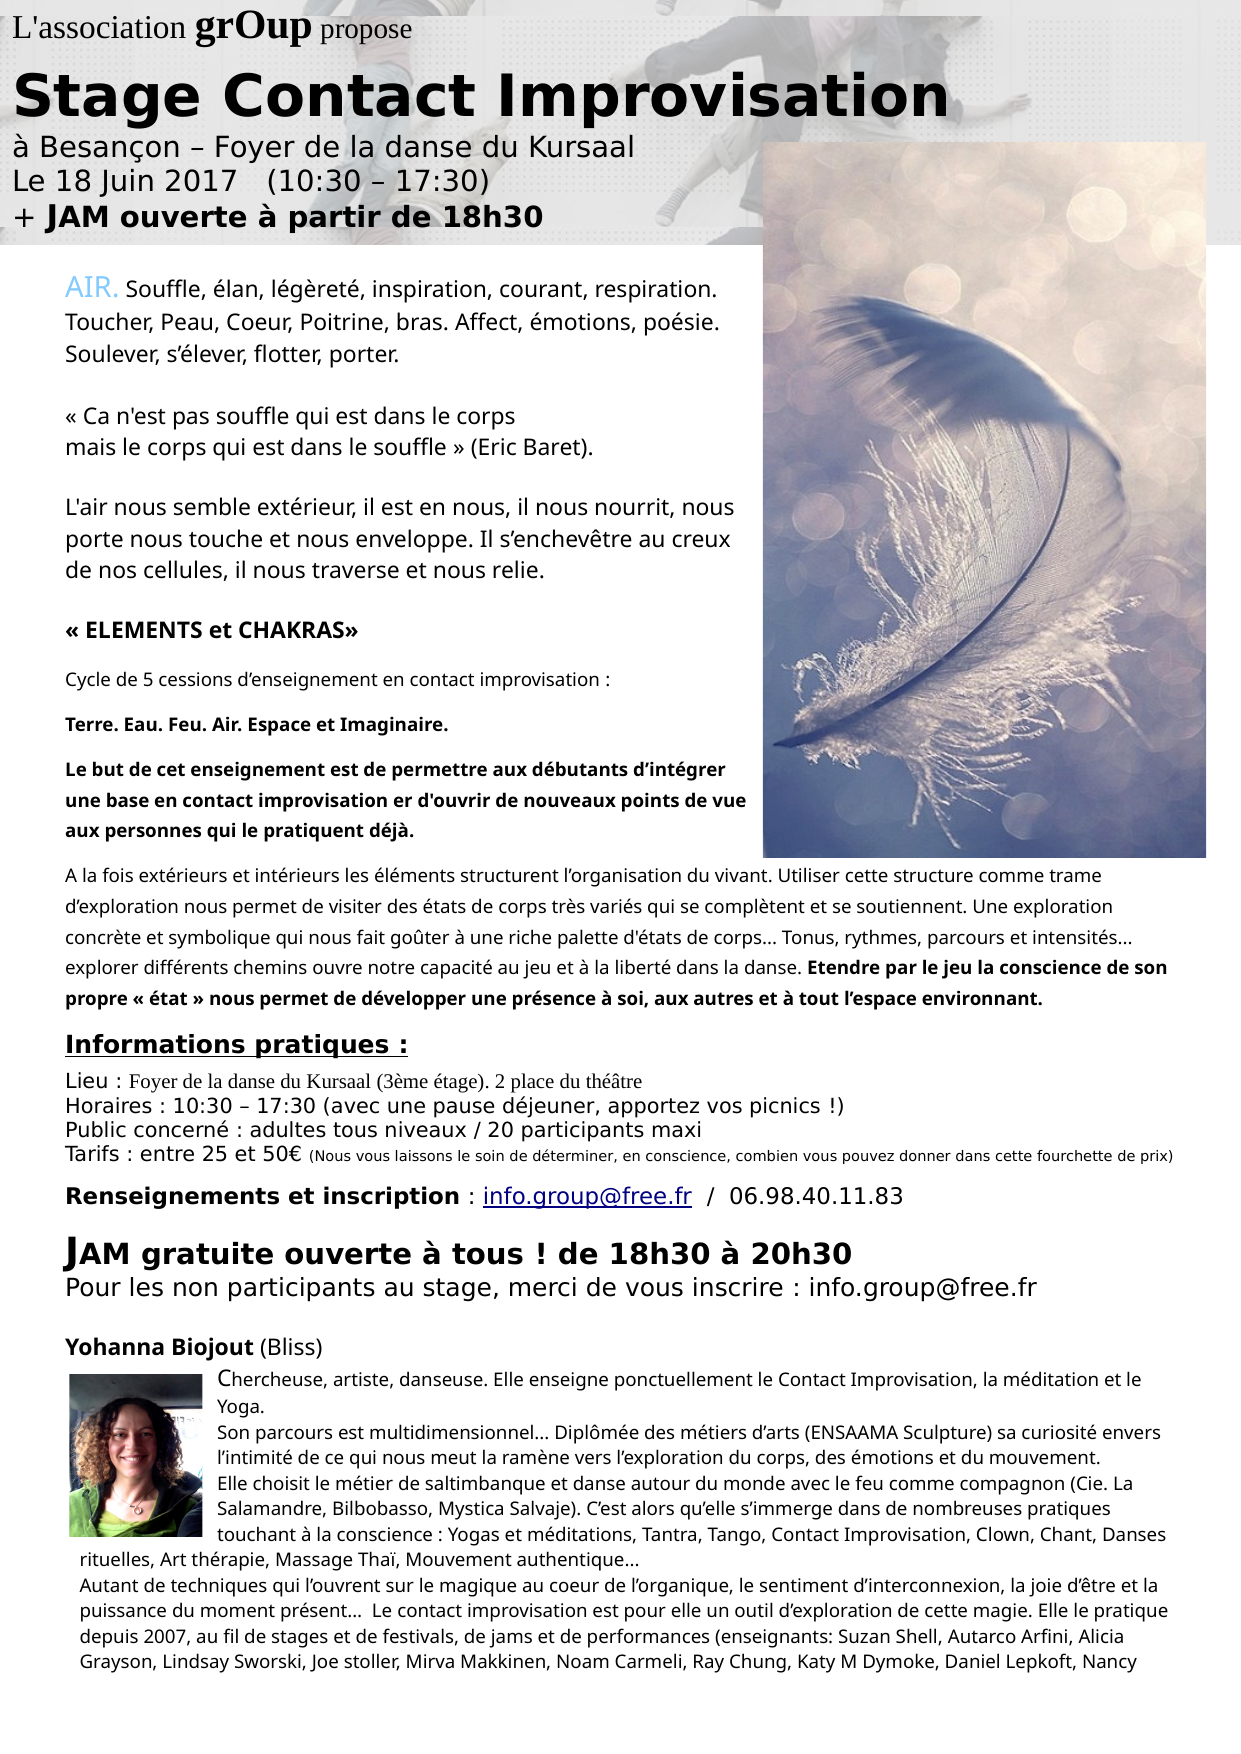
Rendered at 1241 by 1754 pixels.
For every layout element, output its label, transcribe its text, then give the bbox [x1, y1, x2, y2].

text Cycle de 5 cessions d’enseignement en contact improvisation : [65, 666, 762, 691]
text JAM gratuite ouverte à tous ! de 18h30 à 20h30 [65, 1229, 1175, 1273]
picture [69, 1374, 203, 1537]
text Public concerné : adultes tous niveaux / 20 participants maxi [65, 1118, 1175, 1142]
text Le but de cet enseignement est de permettre aux débutants d’intégrer une base en contact improvisation er d'ouvrir de nouveaux points de vue aux personnes qui le pratiquent déjà. [65, 756, 762, 843]
text Son parcours est multidimensionnel... Diplômée des métiers d’arts (ENSAAMA Sculpture) sa curiosité envers l’intimité de ce qui nous meut la ramène vers l’exploration du corps, des émotions et du mouvement. [203, 1419, 1175, 1470]
text Autant de techniques qui l’ouvrent sur le magique au coeur de l’organique, le sentiment d’interconnexion, la joie d’être et la puissance du moment présent… Le contact improvisation est pour elle un outil d’exploration de cette magie. Elle le pratique depuis 2007, au fil de stages et de festivals, de jams et de performances (enseignants: Suzan Shell, Autarco Arfini, Alicia Grayson, Lindsay Sworski, Joe stoller, Mirva Makkinen, Noam Carmeli, Ray Chung, Katy M Dymoke, Daniel Lepkoft, Nancy [79, 1572, 1175, 1674]
text Soulever, s’élever, flotter, porter. [65, 338, 762, 369]
text Lieu : Foyer de la danse du Kursaal (3ème étage). 2 place du théâtre [65, 1069, 1175, 1094]
text « ELEMENTS et CHAKRAS» [65, 614, 762, 645]
text Pour les non participants au stage, merci de vous inscrire : info.group@free.fr [65, 1273, 1175, 1302]
text AIR. Souffle, élan, légèreté, inspiration, courant, respiration. [65, 267, 762, 306]
text A la fois extérieurs et intérieurs les éléments structurent l’organisation du vivant. Utiliser cette structure comme trame d’exploration nous permet de visiter des états de corps très variés qui se complètent et se soutiennent. Une exploration concrète et symbolique qui nous fait goûter à une riche palette d'états de corps... Tonus, rythmes, parcours et intensités... explorer différents chemins ouvre notre capacité au jeu et à la liberté dans la danse. Etendre par le jeu la conscience de son propre « état » nous permet de développer une présence à soi, aux autres et à tout l’espace environnant. [65, 863, 1175, 1011]
text Yohanna Biojout (Bliss) [65, 1331, 1175, 1362]
text Horaires : 10:30 – 17:30 (avec une pause déjeuner, apportez vos picnics !) [65, 1094, 1175, 1118]
text Toucher, Peau, Coeur, Poitrine, bras. Affect, émotions, poésie. [65, 306, 762, 338]
text Terre. Eau. Feu. Air. Espace et Imaginaire. [65, 711, 762, 737]
text L'air nous semble extérieur, il est en nous, il nous nourrit, nous porte nous touche et nous enveloppe. Il s’enchevêtre au creux de nos cellules, il nous traverse et nous relie. [65, 491, 762, 585]
text Chercheuse, artiste, danseuse. Elle enseigne ponctuellement le Contact Improvisation, la méditation et le Yoga. [79, 1362, 1175, 1419]
text mais le corps qui est dans le souffle » (Eric Baret). [65, 431, 762, 463]
text Informations pratiques : [65, 1031, 1175, 1060]
picture [762, 142, 1207, 858]
text « Ca n'est pas souffle qui est dans le corps [65, 400, 762, 431]
text Tarifs : entre 25 et 50€ (Nous vous laissons le soin de déterminer, en conscience, combien vous pouvez donner dans cette fourchette de prix) [65, 1142, 1175, 1167]
text Elle choisit le métier de saltimbanque et danse autour du monde avec le feu comme compagnon (Cie. La Salamandre, Bilbobasso, Mystica Salvaje). C’est alors qu’elle s’immerge dans de nombreuses pratiques touchant à la conscience : Yogas et méditations, Tantra, Tango, Contact Improvisation, Clown, Chant, Danses rituelles, Art thérapie, Massage Thaï, Mouvement authentique... [79, 1470, 1175, 1572]
text Renseignements et inscription : info.group@free.fr / 06.98.40.11.83 [65, 1183, 1175, 1210]
